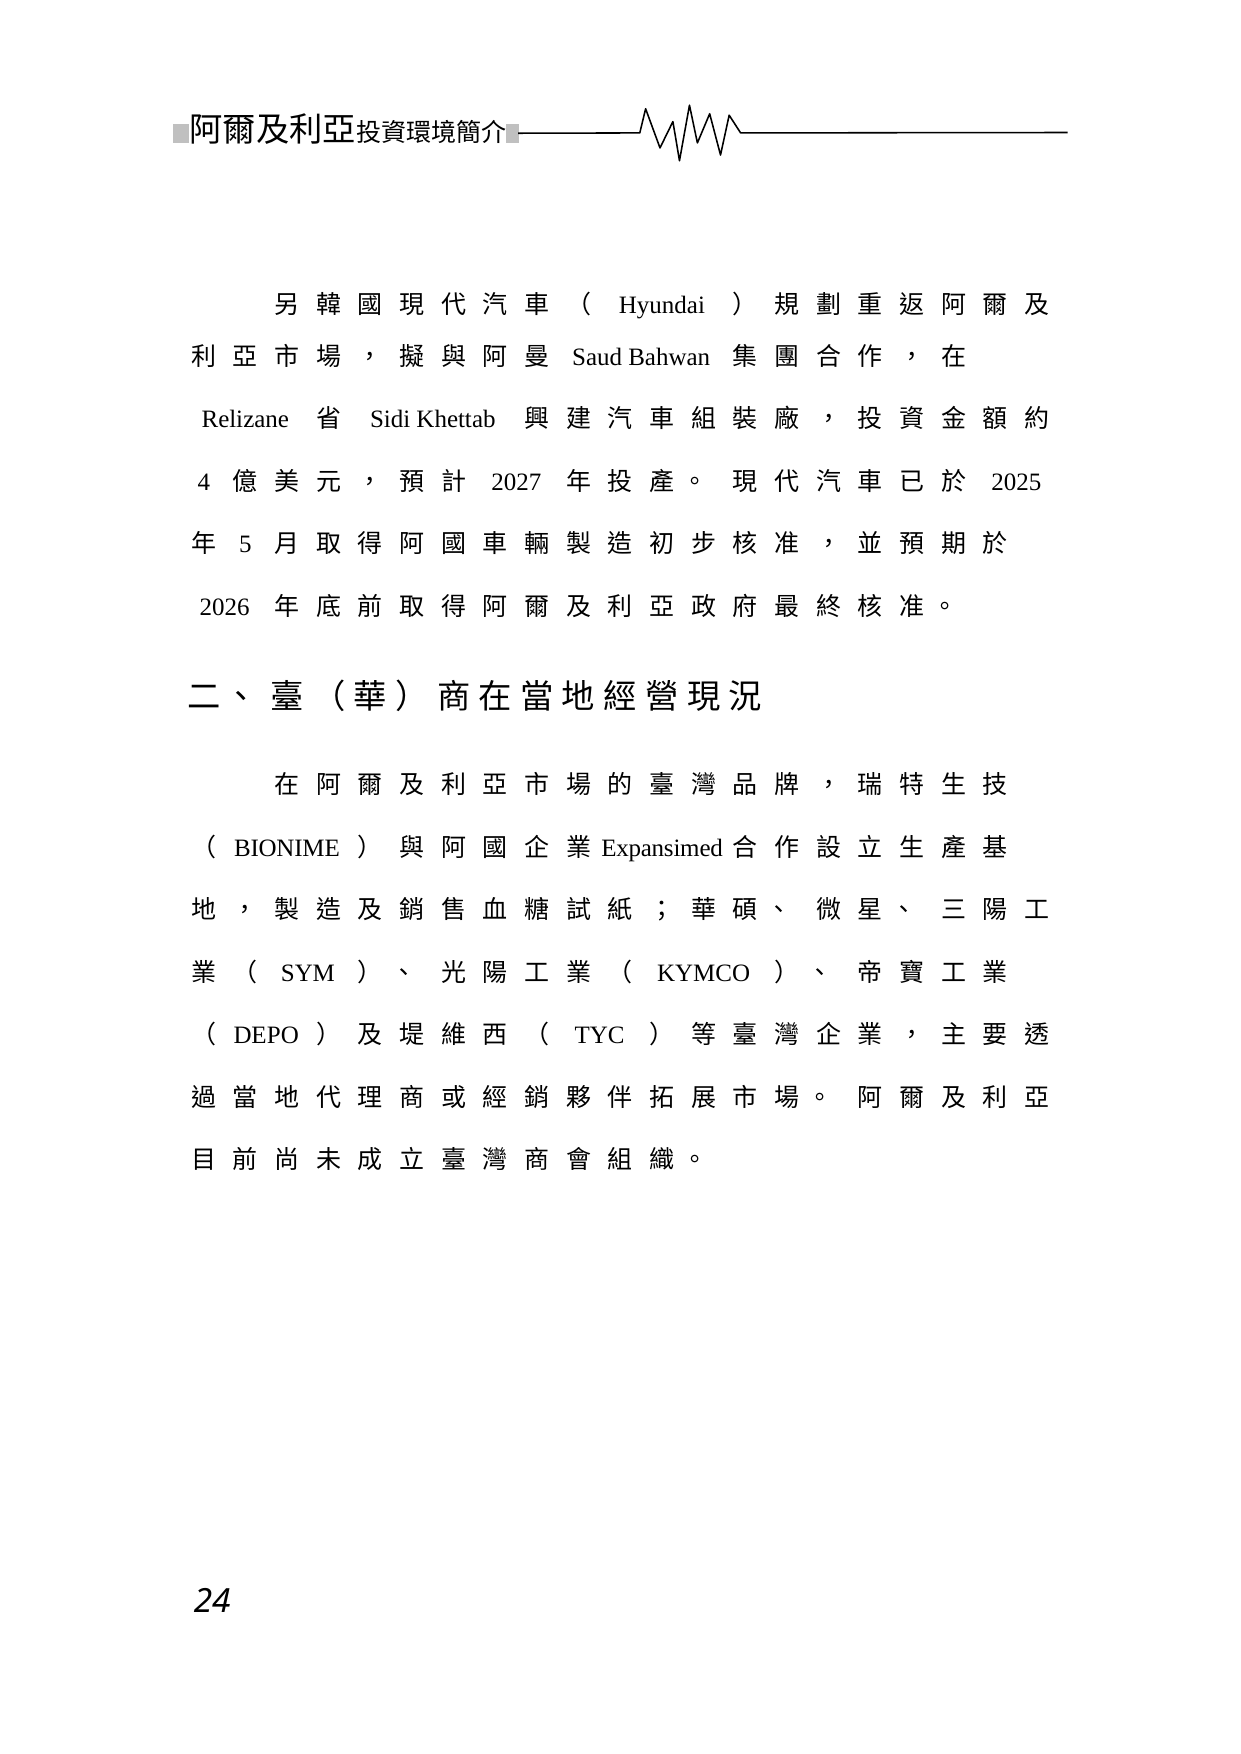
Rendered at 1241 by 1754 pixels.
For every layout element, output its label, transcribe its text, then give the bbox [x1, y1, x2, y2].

text 在阿爾及利亞市場的臺灣品牌，瑞特生技（BIONIME）與阿國企業Expansimed合作設立生產基地，製造及銷售血糖試紙；華碩、微星、三陽工業（SYM）、光陽工業（KYMCO）、帝寶工業（DEPO）及堤維西（TYC）等臺灣企業，主要透過當地代理商或經銷夥伴拓展市場。阿爾及利亞目前尚未成立臺灣商會組織。 [183, 741, 1058, 1179]
text 二、臺（華）商在當地經營現況 [183, 652, 1058, 714]
text 另韓國現代汽車（Hyundai）規劃重返阿爾及利亞市場，擬與阿曼Saud Bahwan集團合作，在Relizane省Sidi Khettab興建汽車組裝廠，投資金額約4億美元，預計2027年投產。現代汽車已於2025年5月取得阿國車輛製造初步核准，並預期於2026年底前取得阿爾及利亞政府最終核准。 [183, 250, 1058, 625]
